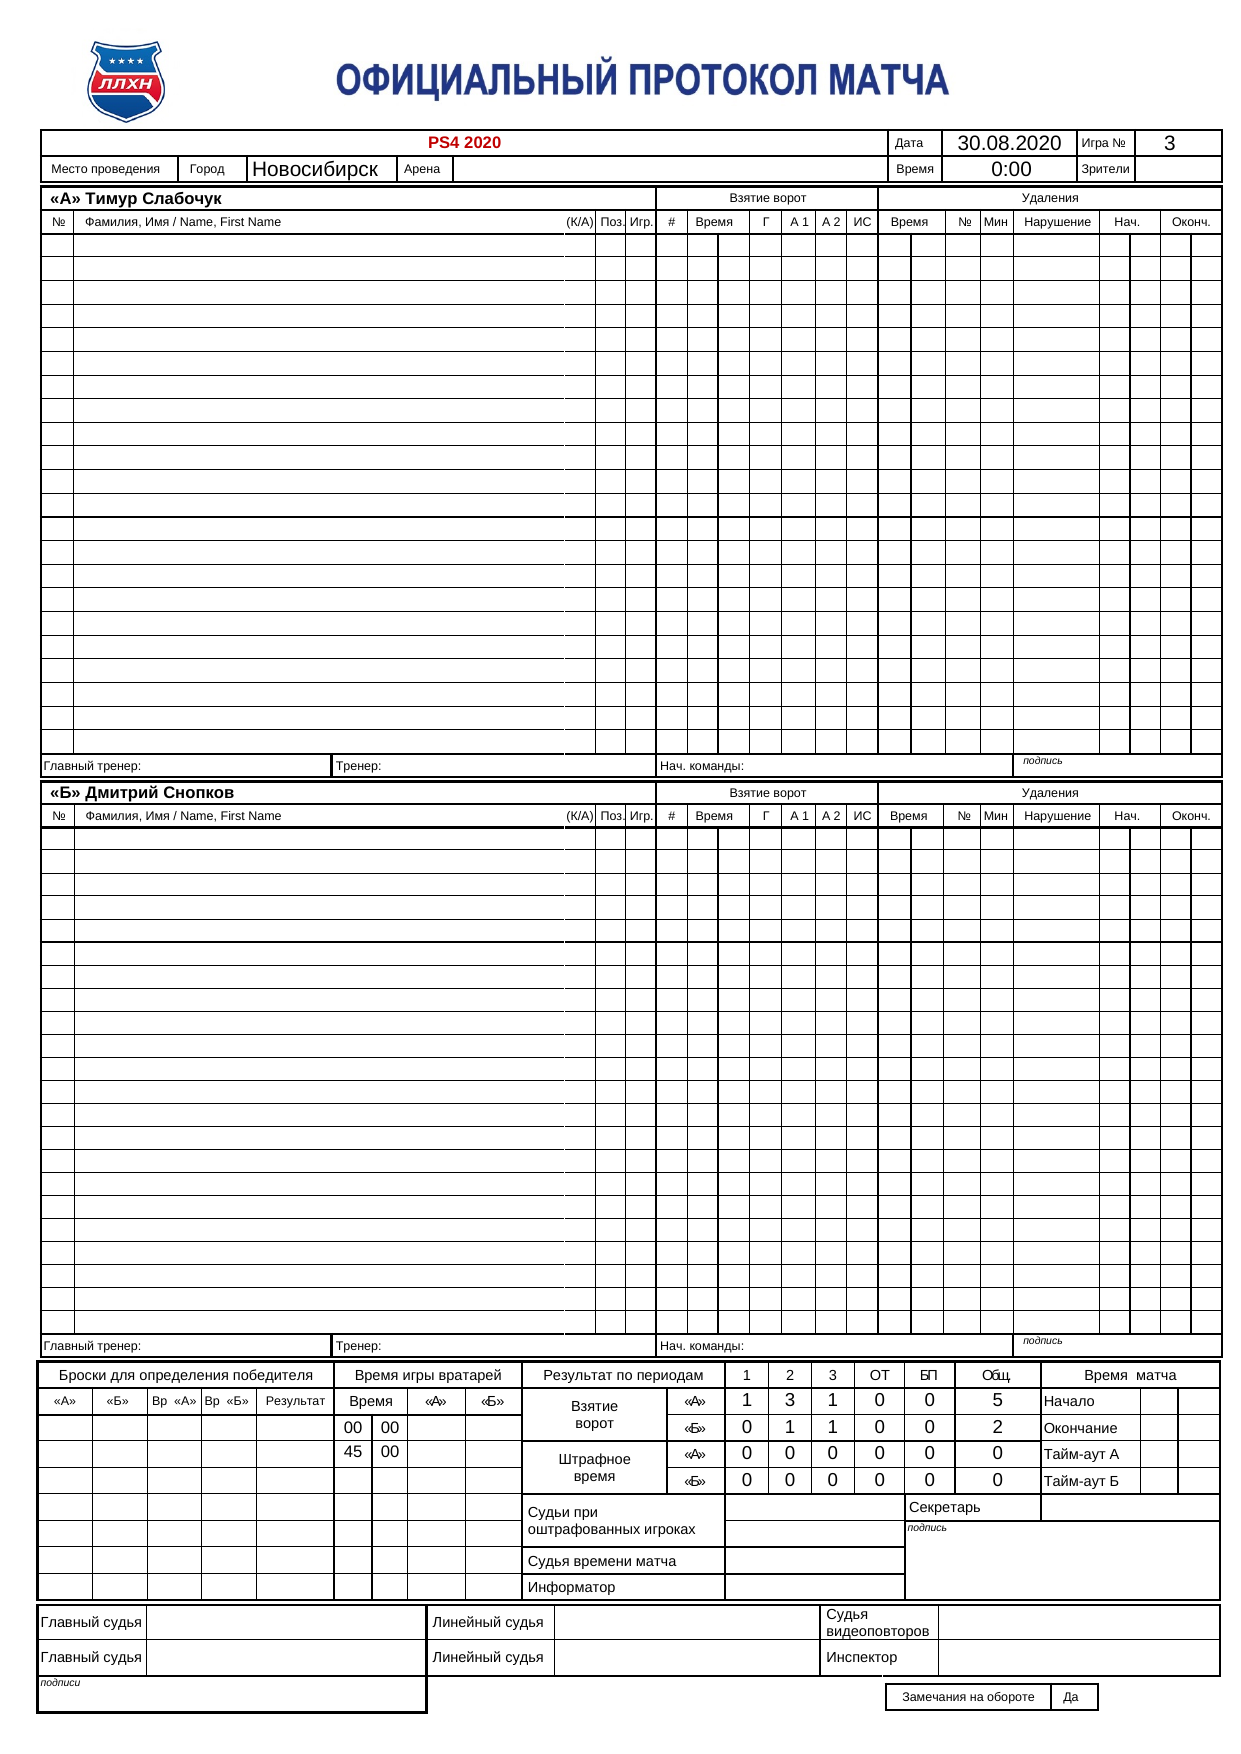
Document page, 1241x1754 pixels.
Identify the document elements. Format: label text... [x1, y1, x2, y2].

table_cell [565, 1150, 595, 1172]
table_cell [719, 1288, 749, 1310]
table_cell [657, 1127, 687, 1149]
table_cell [816, 1012, 846, 1033]
table_cell [1161, 966, 1190, 987]
table_cell [1131, 683, 1160, 706]
table_cell [912, 328, 945, 351]
table_cell [719, 1058, 749, 1079]
table_cell [373, 1547, 407, 1573]
table_cell Г [750, 211, 781, 233]
table_cell [782, 1196, 815, 1218]
table_cell [1100, 612, 1129, 634]
table_cell [1131, 1311, 1160, 1333]
table_cell [1131, 565, 1160, 587]
table_cell [657, 636, 687, 658]
table_cell ИС [847, 805, 877, 826]
table_cell [1192, 1311, 1221, 1333]
table_cell [981, 588, 1013, 611]
table_cell [719, 305, 749, 327]
table_cell [466, 1468, 521, 1493]
table_cell [719, 399, 749, 422]
table_cell [1192, 730, 1221, 753]
table_cell [565, 470, 595, 493]
table_cell [626, 1288, 655, 1310]
table_cell [750, 470, 781, 493]
table_cell [1192, 305, 1221, 327]
table_cell [39, 1574, 92, 1599]
table_cell [847, 943, 877, 964]
table_cell [879, 707, 910, 729]
table_cell [1100, 446, 1129, 469]
table_cell [565, 1104, 595, 1126]
table_cell [1131, 1150, 1160, 1172]
table_cell [596, 683, 625, 706]
table_cell [912, 874, 943, 895]
table_cell [750, 1081, 781, 1103]
table_cell [981, 376, 1013, 398]
table_cell [1100, 588, 1129, 611]
table_cell [74, 588, 564, 611]
table_cell [879, 896, 910, 918]
table_cell Нач. команды: [657, 755, 1012, 776]
table_cell «А» [668, 1389, 724, 1413]
table_header PS4 2020 [42, 131, 887, 155]
table_cell [719, 1035, 749, 1057]
table_cell [42, 612, 73, 634]
table_cell [1131, 305, 1160, 327]
table_cell [750, 874, 781, 895]
table_cell [93, 1547, 147, 1573]
table_cell [1192, 683, 1221, 706]
table_cell [596, 966, 625, 987]
table_cell [626, 943, 655, 964]
table_cell [408, 1547, 465, 1573]
table_cell [847, 518, 877, 540]
table_cell [42, 707, 73, 729]
table_cell [879, 1242, 910, 1264]
table_cell [750, 612, 781, 634]
table_cell [42, 683, 73, 706]
table_cell [750, 281, 781, 303]
table_cell Фамилия, Имя / Name, First Name [74, 211, 565, 233]
table_cell [657, 829, 687, 849]
table_cell [657, 281, 687, 303]
table_cell [596, 1242, 625, 1264]
table_cell 0 [905, 1389, 954, 1413]
table_cell [1192, 399, 1221, 422]
table_cell [1014, 588, 1099, 611]
table_cell [257, 1494, 333, 1520]
table_cell [944, 1311, 980, 1333]
table_cell Информатор [523, 1575, 724, 1599]
table_cell А 2 [816, 211, 846, 233]
table_cell [719, 423, 749, 445]
table_cell [847, 541, 877, 564]
table_cell [912, 636, 945, 658]
table_header БП [905, 1363, 954, 1387]
table_cell [912, 1265, 943, 1287]
table_cell [719, 874, 749, 895]
table_cell [719, 565, 749, 587]
table_cell [879, 1219, 910, 1241]
table_cell [782, 612, 815, 634]
table_cell [657, 376, 687, 398]
table_cell [1131, 1219, 1160, 1241]
table_cell Нач. [1100, 805, 1160, 826]
table_cell [42, 659, 73, 682]
table_cell [750, 989, 781, 1011]
table_cell # [657, 805, 687, 826]
table_cell [688, 328, 717, 351]
table_cell [565, 1173, 595, 1195]
table_cell [75, 850, 564, 872]
table_cell [1131, 376, 1160, 398]
table_cell [847, 565, 877, 587]
table_cell 00 [335, 1416, 371, 1440]
table_cell [1014, 305, 1099, 327]
table_cell [879, 281, 910, 303]
table_cell [912, 1288, 943, 1310]
table_cell [1161, 896, 1190, 918]
table_cell [912, 494, 945, 516]
table_cell [1131, 966, 1160, 987]
table_header Результат по периодам [523, 1363, 724, 1387]
table_cell [847, 1219, 877, 1241]
table_cell [565, 423, 595, 445]
table_cell [1192, 920, 1221, 941]
table_cell [657, 1265, 687, 1287]
table_cell [1100, 423, 1129, 445]
table_cell [565, 305, 595, 327]
table_cell [555, 1606, 819, 1639]
table_cell [1131, 541, 1160, 564]
table_cell [912, 541, 945, 564]
table_cell № [42, 211, 73, 233]
table_cell [1131, 1265, 1160, 1287]
table_cell [719, 683, 749, 706]
table_cell [1192, 659, 1221, 682]
table_cell [1100, 850, 1129, 872]
table_cell [202, 1416, 256, 1440]
table_cell [257, 1521, 333, 1546]
table_cell [879, 541, 910, 564]
table_cell [148, 1547, 201, 1573]
table_cell Г [750, 805, 781, 826]
table_cell [1014, 920, 1099, 941]
table_cell [75, 1311, 564, 1333]
table_cell [1192, 494, 1221, 516]
table_cell [1161, 376, 1190, 398]
table_cell [1192, 446, 1221, 469]
table_cell [782, 423, 815, 445]
table_cell [782, 376, 815, 398]
table_cell [946, 730, 980, 753]
table_cell [42, 1311, 74, 1333]
table_cell [1192, 989, 1221, 1011]
table_cell [816, 966, 846, 987]
table_cell 0 [769, 1442, 811, 1467]
table_cell [1192, 328, 1221, 351]
table_cell [750, 352, 781, 374]
table_cell [626, 281, 655, 303]
table_cell [879, 943, 910, 964]
table_cell [657, 518, 687, 540]
table_cell [847, 1127, 877, 1149]
table_cell [626, 730, 655, 753]
table_cell [565, 588, 595, 611]
table_cell [944, 989, 980, 1011]
table_cell [565, 1058, 595, 1079]
table_cell [912, 281, 945, 303]
table_cell [688, 874, 717, 895]
table_cell [565, 518, 595, 540]
table_cell [946, 235, 980, 256]
table_cell [466, 1416, 521, 1440]
table_cell [944, 1104, 980, 1126]
table_cell [847, 850, 877, 872]
table_cell [1136, 157, 1221, 181]
table_cell [1192, 257, 1221, 280]
table_cell [42, 565, 73, 587]
table_cell [719, 446, 749, 469]
table_cell [626, 1104, 655, 1126]
table_cell [39, 1521, 92, 1546]
table_cell [688, 565, 717, 587]
table_cell [981, 636, 1013, 658]
table_cell 0 [812, 1468, 854, 1493]
table_cell [750, 565, 781, 587]
table_cell [626, 683, 655, 706]
table_cell [626, 1311, 655, 1333]
table_cell Главный судья [39, 1606, 146, 1639]
table_cell Судья времени матча [523, 1548, 724, 1573]
table_cell [879, 1081, 910, 1103]
table_cell [1100, 1242, 1129, 1264]
table_cell [626, 850, 655, 872]
table_header Удаления [879, 188, 1221, 209]
table_cell [1014, 423, 1099, 445]
table_cell [688, 707, 717, 729]
table_cell [93, 1494, 147, 1520]
table_cell [42, 1219, 74, 1241]
table_cell [912, 683, 945, 706]
table_cell [782, 257, 815, 280]
table_cell [42, 328, 73, 351]
table_cell [75, 1150, 564, 1172]
table_cell [147, 1640, 425, 1675]
table_cell [782, 1012, 815, 1033]
table_cell [912, 612, 945, 634]
table_cell [912, 1173, 943, 1195]
table_cell [1141, 1468, 1177, 1493]
table_cell Время [688, 211, 749, 233]
table_cell [981, 235, 1013, 256]
table_cell [847, 1104, 877, 1126]
table_cell [565, 920, 595, 941]
table_cell [816, 874, 846, 895]
table_cell [912, 1035, 943, 1057]
table_cell [75, 1127, 564, 1149]
table_cell [688, 1242, 717, 1264]
table_cell Нарушение [1014, 805, 1099, 826]
table_cell [596, 1219, 625, 1241]
table_cell [1014, 874, 1099, 895]
table_cell [883, 1677, 1220, 1681]
table_cell [42, 423, 73, 445]
table_cell [1014, 1219, 1099, 1241]
table_cell [1192, 235, 1221, 256]
table_cell [626, 328, 655, 351]
table_cell [373, 1521, 407, 1546]
table_cell [782, 730, 815, 753]
table_cell [657, 470, 687, 493]
table_cell [816, 943, 846, 964]
table_cell [1131, 1127, 1160, 1149]
table_cell [816, 565, 846, 587]
table_cell [719, 1219, 749, 1241]
table_cell [944, 966, 980, 987]
table_cell [688, 446, 717, 469]
table_cell Судья видеоповторов [821, 1606, 938, 1639]
table_cell [782, 588, 815, 611]
table_cell [75, 829, 564, 849]
table_cell 0 [956, 1468, 1040, 1493]
table_header Взятие ворот [657, 188, 877, 209]
table_cell [816, 1150, 846, 1172]
table_cell [782, 446, 815, 469]
table_cell [1179, 1389, 1219, 1413]
table_cell [565, 399, 595, 422]
table_cell Тайм-аут А [1042, 1441, 1140, 1467]
table_cell [1014, 257, 1099, 280]
table_cell [1131, 1081, 1160, 1103]
table_cell [1131, 328, 1160, 351]
table_cell [657, 305, 687, 327]
table_cell [335, 1574, 371, 1599]
table_cell [912, 423, 945, 445]
table_cell [74, 328, 564, 351]
table_cell [626, 1012, 655, 1033]
table_cell [1192, 707, 1221, 729]
table_cell [596, 446, 625, 469]
table_cell [847, 612, 877, 634]
table_cell 2 [956, 1415, 1040, 1440]
table_cell [565, 850, 595, 872]
table_cell [981, 281, 1013, 303]
table_cell [596, 565, 625, 587]
table_cell [847, 1288, 877, 1310]
table_cell [466, 1547, 521, 1573]
table_cell [565, 829, 595, 849]
table_cell [912, 1242, 943, 1264]
table_cell [565, 352, 595, 374]
table_cell [596, 896, 625, 918]
table_cell [1192, 1288, 1221, 1310]
table_cell [1161, 352, 1190, 374]
table_cell [657, 683, 687, 706]
table_cell [626, 399, 655, 422]
table_cell [912, 850, 943, 872]
table_cell [1131, 446, 1160, 469]
table_cell [466, 1521, 521, 1546]
table_cell [816, 423, 846, 445]
table_cell [816, 1311, 846, 1333]
table_cell [1100, 565, 1129, 587]
table_cell [879, 1127, 910, 1149]
table_cell [879, 1150, 910, 1172]
table_cell [408, 1521, 465, 1546]
table_cell 1 [769, 1415, 811, 1440]
table_cell [1192, 829, 1221, 849]
table_cell [565, 966, 595, 987]
table_cell [816, 328, 846, 351]
table_cell [750, 1265, 781, 1287]
table_cell [847, 446, 877, 469]
table_cell [1014, 943, 1099, 964]
table_cell [657, 1288, 687, 1310]
table_cell [782, 896, 815, 918]
table_cell [1014, 470, 1099, 493]
table_cell [981, 1104, 1013, 1126]
table_cell [944, 1196, 980, 1218]
table_cell [981, 446, 1013, 469]
table_cell [1161, 1196, 1190, 1218]
table_cell [1014, 896, 1099, 918]
table_cell [1131, 494, 1160, 516]
table_cell Игр. [626, 211, 655, 233]
table_cell «Б» [668, 1415, 724, 1440]
table_cell [944, 1081, 980, 1103]
table_cell [565, 896, 595, 918]
table_cell [944, 874, 980, 895]
table_cell [1192, 1265, 1221, 1287]
table_cell [1192, 896, 1221, 918]
table_cell [42, 896, 74, 918]
table_cell [981, 730, 1013, 753]
table_cell [626, 305, 655, 327]
table_cell [912, 896, 943, 918]
table_cell [847, 659, 877, 682]
table_cell [816, 612, 846, 634]
table_cell [719, 541, 749, 564]
table_cell [1100, 328, 1129, 351]
table_cell [1014, 989, 1099, 1011]
table_cell [946, 328, 980, 351]
table_cell [565, 612, 595, 634]
table_cell [42, 920, 74, 941]
table_cell Новосибирск [248, 157, 396, 181]
table_cell [1014, 1127, 1099, 1149]
table_cell [981, 565, 1013, 587]
table_cell [1131, 943, 1160, 964]
table_cell [1100, 1104, 1129, 1126]
table_cell [1161, 235, 1190, 256]
table_cell [816, 1081, 846, 1103]
table_cell [847, 1058, 877, 1079]
table_cell Начало [1042, 1389, 1140, 1413]
table_cell [257, 1547, 333, 1573]
table_cell [1131, 281, 1160, 303]
table_cell [719, 494, 749, 516]
table_cell [719, 920, 749, 941]
table_cell [1100, 874, 1129, 895]
table_cell [565, 494, 595, 516]
table_cell [879, 470, 910, 493]
table_cell [912, 1081, 943, 1103]
table_header Дата [889, 131, 941, 155]
table_cell [408, 1574, 465, 1599]
table_cell [879, 328, 910, 351]
table_cell [816, 1058, 846, 1079]
table_cell [657, 257, 687, 280]
table_cell [74, 541, 564, 564]
table_cell [750, 257, 781, 280]
table_cell [1141, 1389, 1177, 1413]
table_cell [688, 518, 717, 540]
table_cell [596, 730, 625, 753]
table_cell [596, 829, 625, 849]
table_cell [782, 518, 815, 540]
table_cell [847, 352, 877, 374]
table_cell [912, 235, 945, 256]
table_cell [657, 494, 687, 516]
table_header Броски для определения победителя [39, 1363, 333, 1387]
table_header Время игры вратарей [335, 1363, 521, 1387]
table_cell [148, 1441, 201, 1467]
table_cell [816, 1242, 846, 1264]
table_cell [565, 1127, 595, 1149]
table_cell [596, 399, 625, 422]
table_header Игра № [1078, 131, 1134, 155]
table_cell [847, 636, 877, 658]
table_cell [1014, 1196, 1099, 1218]
table_cell [39, 1468, 92, 1493]
table_cell [981, 470, 1013, 493]
table_cell [75, 1242, 564, 1264]
table_cell [202, 1521, 256, 1546]
table_cell (К/А) [565, 805, 595, 826]
table_cell [1014, 352, 1099, 374]
table_cell Линейный судья [428, 1606, 554, 1639]
table_cell [1192, 376, 1221, 398]
table_cell [847, 376, 877, 398]
table_cell [719, 588, 749, 611]
table_cell [816, 352, 846, 374]
table_cell [565, 565, 595, 587]
table_cell [596, 541, 625, 564]
table_cell [912, 376, 945, 398]
table_cell [912, 565, 945, 587]
table_cell [688, 235, 717, 256]
table_cell [879, 730, 910, 753]
table_cell [847, 707, 877, 729]
table_cell [42, 829, 74, 849]
table_cell [946, 305, 980, 327]
table_cell [816, 707, 846, 729]
table_cell [946, 494, 980, 516]
table_cell [1100, 896, 1129, 918]
table_cell [782, 1219, 815, 1241]
table_cell [847, 1196, 877, 1218]
table_cell [657, 1173, 687, 1195]
table_cell [1100, 989, 1129, 1011]
table_cell [816, 1219, 846, 1241]
table_cell [408, 1441, 465, 1467]
table_cell А 2 [816, 805, 846, 826]
table_cell [1161, 1104, 1190, 1126]
table_cell [879, 305, 910, 327]
table_cell [74, 352, 564, 374]
table_cell [946, 707, 980, 729]
table_cell [944, 920, 980, 941]
table_cell [657, 850, 687, 872]
table_cell Поз. [596, 211, 625, 233]
table_cell [74, 565, 564, 587]
table_cell [1014, 612, 1099, 634]
table_cell [816, 1196, 846, 1218]
table_cell [981, 352, 1013, 374]
table_cell [373, 1574, 407, 1599]
table_cell [879, 1173, 910, 1195]
table_cell [944, 1242, 980, 1264]
table_cell [42, 257, 73, 280]
table_cell [879, 920, 910, 941]
table_cell [626, 659, 655, 682]
table_header Общ. [956, 1363, 1040, 1387]
table_cell [944, 1058, 980, 1079]
table_cell [1131, 850, 1160, 872]
table_cell [75, 1265, 564, 1287]
table_cell [782, 235, 815, 256]
table_header Замечания на обороте [887, 1685, 1050, 1709]
table_cell [912, 1012, 943, 1033]
table_cell [946, 518, 980, 540]
table_cell [944, 850, 980, 872]
table_cell [847, 305, 877, 327]
table_cell 00 [373, 1441, 407, 1467]
table_cell [74, 612, 564, 634]
table_cell [626, 423, 655, 445]
table_cell [596, 850, 625, 872]
table_cell [1014, 518, 1099, 540]
table_cell Вр «А» [148, 1389, 201, 1413]
table_cell [946, 541, 980, 564]
table_cell [1161, 328, 1190, 351]
table_cell [879, 1288, 910, 1310]
table_cell [596, 1196, 625, 1218]
table_cell [1131, 730, 1160, 753]
table_cell [726, 1495, 904, 1520]
table_cell [1014, 850, 1099, 872]
table_cell [912, 730, 945, 753]
table_cell [1100, 1219, 1129, 1241]
table_cell [1100, 730, 1129, 753]
picture [5, 28, 1179, 129]
table_cell [596, 659, 625, 682]
table_cell [657, 707, 687, 729]
table_cell [1161, 1242, 1190, 1264]
table_cell [1192, 943, 1221, 964]
table_cell [847, 235, 877, 256]
table_cell [981, 612, 1013, 634]
table_cell [782, 829, 815, 849]
table_cell [782, 874, 815, 895]
table_cell [750, 943, 781, 964]
table_cell [626, 612, 655, 634]
table_cell [719, 730, 749, 753]
table_cell [879, 850, 910, 872]
table_cell [1192, 874, 1221, 895]
table_cell [1161, 1288, 1190, 1310]
table_cell [719, 281, 749, 303]
table_cell [42, 943, 74, 964]
table_cell [1099, 1682, 1220, 1711]
table_cell [782, 659, 815, 682]
table_cell [782, 1242, 815, 1264]
table_cell [688, 989, 717, 1011]
table_cell [565, 235, 595, 256]
table_cell [1192, 1173, 1221, 1195]
table_cell [782, 1150, 815, 1172]
table_cell [1161, 1081, 1190, 1103]
table_cell [782, 352, 815, 374]
table_cell подписи [39, 1677, 425, 1711]
table_cell [944, 1265, 980, 1287]
table_cell [1161, 874, 1190, 895]
table_cell [626, 257, 655, 280]
table_cell [596, 494, 625, 516]
table_cell [596, 1081, 625, 1103]
table_cell [74, 423, 564, 445]
table_cell [750, 494, 781, 516]
table_cell [688, 1150, 717, 1172]
table_cell [75, 1173, 564, 1195]
table_cell № [42, 805, 74, 826]
table_cell [719, 257, 749, 280]
table_cell [719, 328, 749, 351]
table_cell [1100, 281, 1129, 303]
table_cell [42, 541, 73, 564]
table_cell [879, 683, 910, 706]
table_cell [782, 1288, 815, 1310]
table_header ОТ [855, 1363, 904, 1387]
table_cell [719, 1265, 749, 1287]
table_cell подпись [906, 1522, 1219, 1599]
table_cell [1014, 966, 1099, 987]
table_cell [596, 1035, 625, 1057]
table_cell [565, 1265, 595, 1287]
table_cell [596, 1104, 625, 1126]
table_cell [719, 707, 749, 729]
table_cell [879, 588, 910, 611]
table_cell [1014, 659, 1099, 682]
table_cell [565, 1288, 595, 1310]
table_cell [1192, 1242, 1221, 1264]
table_cell [1131, 257, 1160, 280]
table_cell [750, 730, 781, 753]
table_cell [596, 636, 625, 658]
table_cell [750, 707, 781, 729]
table_cell [879, 518, 910, 540]
table_cell [816, 1173, 846, 1195]
table_cell [688, 829, 717, 849]
table_cell 3 [769, 1389, 811, 1413]
table_cell [1131, 423, 1160, 445]
table_cell [42, 352, 73, 374]
table_cell [782, 966, 815, 987]
table_cell [335, 1547, 371, 1573]
table_cell [981, 328, 1013, 351]
table_cell ИС [847, 211, 877, 233]
table_cell [939, 1606, 1219, 1639]
table_cell [565, 1219, 595, 1241]
table_cell [1131, 612, 1160, 634]
table_cell [750, 305, 781, 327]
table_cell [719, 352, 749, 374]
table_cell [657, 1081, 687, 1103]
table_cell [981, 989, 1013, 1011]
table_cell [565, 1012, 595, 1033]
table_cell [847, 920, 877, 941]
table_cell [1192, 966, 1221, 987]
table_cell [782, 1104, 815, 1126]
table_cell [750, 376, 781, 398]
table_cell [946, 612, 980, 634]
table_cell [981, 1127, 1013, 1149]
table_cell [1192, 1196, 1221, 1218]
table_cell [816, 730, 846, 753]
table_cell [847, 1012, 877, 1033]
table_cell [626, 920, 655, 941]
table_cell [1161, 446, 1190, 469]
table_cell [688, 257, 717, 280]
table_cell 0 [769, 1468, 811, 1493]
table_cell [847, 683, 877, 706]
table_cell [750, 1035, 781, 1057]
table_cell [626, 376, 655, 398]
table_cell [565, 943, 595, 964]
table_cell [847, 328, 877, 351]
table_cell Мин [981, 211, 1013, 233]
table_cell [750, 1150, 781, 1172]
table_cell [1192, 470, 1221, 493]
table_cell [626, 1081, 655, 1103]
table_cell [782, 943, 815, 964]
table_cell [1179, 1415, 1219, 1440]
table_cell [596, 1012, 625, 1033]
table_cell [879, 257, 910, 280]
table_cell [750, 1173, 781, 1195]
table_cell [1192, 352, 1221, 374]
table_cell [782, 470, 815, 493]
table_cell [782, 1127, 815, 1149]
table_cell [657, 235, 687, 256]
table_cell [565, 281, 595, 303]
table_cell [565, 989, 595, 1011]
table_cell [466, 1574, 521, 1599]
table_cell [719, 1150, 749, 1172]
table_cell [944, 1219, 980, 1241]
table_cell [879, 494, 910, 516]
table_cell [1161, 612, 1190, 634]
table_cell [42, 636, 73, 658]
table_cell [1192, 850, 1221, 872]
table_cell [816, 636, 846, 658]
table_cell [42, 1058, 74, 1079]
table_cell 5 [956, 1389, 1040, 1413]
table_cell [1100, 1058, 1129, 1079]
table_cell Судьи при оштрафованных игроках [523, 1495, 724, 1546]
table_cell [688, 1104, 717, 1126]
table_cell [912, 966, 943, 987]
table_cell [946, 446, 980, 469]
table_cell [879, 423, 910, 445]
table_cell [719, 943, 749, 964]
table_cell [335, 1468, 371, 1493]
table_cell [816, 470, 846, 493]
table_cell [147, 1606, 425, 1639]
table_cell [879, 989, 910, 1011]
table_cell [981, 943, 1013, 964]
table_cell [1014, 1173, 1099, 1195]
table_cell [946, 376, 980, 398]
table_cell «А» [408, 1389, 465, 1413]
table_cell [879, 376, 910, 398]
table_cell [1161, 920, 1190, 941]
table_cell [816, 1288, 846, 1310]
table_cell [719, 1311, 749, 1333]
table_cell [688, 494, 717, 516]
table_cell [1131, 518, 1160, 540]
table_cell Оконч. [1161, 211, 1221, 233]
table_cell [1100, 1196, 1129, 1218]
table_cell [657, 352, 687, 374]
table_cell # [657, 211, 687, 233]
table_cell [42, 1150, 74, 1172]
table_cell [912, 446, 945, 469]
table_cell [719, 612, 749, 634]
table_cell [688, 1288, 717, 1310]
table_cell [1131, 1242, 1160, 1264]
table_cell [626, 966, 655, 987]
table_cell [42, 1242, 74, 1264]
table_cell [42, 1081, 74, 1103]
table_cell [688, 588, 717, 611]
table_cell [1014, 1150, 1099, 1172]
table_cell [408, 1494, 465, 1520]
table_cell [408, 1468, 465, 1493]
table_cell Поз. [596, 805, 625, 826]
table_cell [626, 707, 655, 729]
table_cell [944, 1173, 980, 1195]
table_cell [596, 612, 625, 634]
table_cell [719, 518, 749, 540]
table_cell [816, 896, 846, 918]
table_cell [1161, 707, 1190, 729]
table_cell [879, 235, 910, 256]
table_cell Взятие ворот [523, 1389, 666, 1440]
table_cell [93, 1521, 147, 1546]
table_cell [75, 896, 564, 918]
table_cell [74, 518, 564, 540]
table_cell [981, 874, 1013, 895]
table_cell [565, 730, 595, 753]
table_cell [565, 659, 595, 682]
table_cell [1014, 565, 1099, 587]
table_cell [202, 1494, 256, 1520]
table_cell [74, 707, 564, 729]
table_cell [719, 1242, 749, 1264]
table_cell [657, 1150, 687, 1172]
table_cell [1161, 850, 1190, 872]
table_header Взятие ворот [657, 783, 877, 803]
table_cell [75, 920, 564, 941]
table_cell [1179, 1441, 1219, 1467]
table_cell [944, 829, 980, 849]
table_cell [981, 920, 1013, 941]
table_cell [782, 541, 815, 564]
table_cell «Б» [93, 1389, 147, 1413]
table_cell [782, 707, 815, 729]
table_cell [719, 1104, 749, 1126]
table_cell [750, 1127, 781, 1149]
table_cell [912, 989, 943, 1011]
table_cell [750, 966, 781, 987]
table_cell [816, 683, 846, 706]
table_cell [75, 1012, 564, 1033]
table_cell [981, 423, 1013, 445]
table_cell [847, 896, 877, 918]
table_cell [688, 1035, 717, 1057]
table_header Удаления [879, 783, 1221, 803]
table_cell [1131, 829, 1160, 849]
table_cell [688, 399, 717, 422]
table_cell [1131, 896, 1160, 918]
table_cell [782, 1058, 815, 1079]
table_cell [1192, 1058, 1221, 1079]
table_cell [74, 659, 564, 682]
table_cell [816, 541, 846, 564]
table_cell [1131, 989, 1160, 1011]
table_cell [42, 1196, 74, 1218]
table_cell [944, 1035, 980, 1057]
table_cell [1014, 541, 1099, 564]
table_cell [981, 257, 1013, 280]
table_cell [1161, 943, 1190, 964]
table_cell [782, 305, 815, 327]
table_cell [847, 494, 877, 516]
table_cell [1161, 659, 1190, 682]
table_cell [782, 1081, 815, 1103]
table_cell [1100, 376, 1129, 398]
table_cell [726, 1575, 904, 1599]
table_cell [596, 1127, 625, 1149]
table_cell [750, 896, 781, 918]
table_cell [847, 423, 877, 445]
table_cell [202, 1468, 256, 1493]
table_cell Окончание [1042, 1415, 1140, 1440]
table_header 30.08.2020 [943, 131, 1076, 155]
table_cell [1014, 1104, 1099, 1126]
table_cell [75, 943, 564, 964]
table_cell [42, 1127, 74, 1149]
table_cell [93, 1416, 147, 1440]
table_cell [782, 281, 815, 303]
table_cell [42, 281, 73, 303]
table_cell [688, 659, 717, 682]
table_cell [626, 1035, 655, 1057]
table_cell [981, 829, 1013, 849]
table_cell [944, 1150, 980, 1172]
table_cell [847, 730, 877, 753]
table_cell [1100, 1012, 1129, 1033]
table_cell 0 [905, 1415, 954, 1440]
table_cell Главный тренер: [42, 755, 330, 776]
table_cell [981, 896, 1013, 918]
table_cell [782, 1265, 815, 1287]
table_cell [626, 989, 655, 1011]
table_cell [657, 612, 687, 634]
table_cell [596, 352, 625, 374]
table_cell [1161, 494, 1190, 516]
table_cell [912, 659, 945, 682]
table_cell [626, 636, 655, 658]
table_cell [657, 1058, 687, 1079]
table_cell [719, 659, 749, 682]
table_cell [74, 636, 564, 658]
table_cell [1161, 1127, 1190, 1149]
table_cell [596, 281, 625, 303]
table_cell [1141, 1441, 1177, 1467]
table_cell [657, 423, 687, 445]
table_cell [946, 588, 980, 611]
table_cell [981, 399, 1013, 422]
table_cell [1100, 683, 1129, 706]
table_cell [1161, 1012, 1190, 1033]
table_cell [626, 1173, 655, 1195]
table_cell [944, 1288, 980, 1310]
table_cell Инспектор [821, 1640, 938, 1675]
table_cell [1131, 1012, 1160, 1033]
table_cell [565, 1311, 595, 1333]
table_cell [750, 1104, 781, 1126]
table_cell 00 [373, 1416, 407, 1440]
table_cell [1014, 730, 1099, 753]
table_cell [816, 1265, 846, 1287]
table_cell [565, 541, 595, 564]
table_cell [782, 399, 815, 422]
table_cell [847, 989, 877, 1011]
table_cell [981, 850, 1013, 872]
table_cell [750, 920, 781, 941]
table_header 3 [812, 1363, 854, 1387]
table_cell [657, 541, 687, 564]
table_cell [1014, 446, 1099, 469]
table_cell [1100, 494, 1129, 516]
table_cell Нарушение [1014, 211, 1099, 233]
table_cell [565, 1196, 595, 1218]
table_cell [719, 1196, 749, 1218]
table_cell [782, 989, 815, 1011]
table_cell [1100, 518, 1129, 540]
table_cell [626, 235, 655, 256]
table_cell [565, 683, 595, 706]
table_cell [39, 1494, 92, 1520]
table_cell [657, 446, 687, 469]
table_cell [1161, 1311, 1190, 1333]
table_cell [719, 376, 749, 398]
table_cell [626, 588, 655, 611]
table_cell [847, 1242, 877, 1264]
table_cell [1014, 1058, 1099, 1079]
table_cell [981, 1219, 1013, 1241]
table_cell [408, 1416, 465, 1440]
table_cell [373, 1494, 407, 1520]
table_cell [981, 1311, 1013, 1333]
table_cell [1161, 1058, 1190, 1079]
table_cell [42, 989, 74, 1011]
table_header Время матча [1042, 1363, 1219, 1387]
table_cell [1161, 1035, 1190, 1057]
table_cell [657, 1311, 687, 1333]
table_cell [1161, 257, 1190, 280]
table_cell [596, 943, 625, 964]
table_cell [719, 1173, 749, 1195]
table_cell [596, 920, 625, 941]
table_cell [626, 1242, 655, 1264]
table_cell [565, 1081, 595, 1103]
table_cell [847, 281, 877, 303]
table_cell [75, 1219, 564, 1241]
table_cell [912, 305, 945, 327]
table_cell [750, 1311, 781, 1333]
table_cell [1131, 352, 1160, 374]
table_cell [688, 1219, 717, 1241]
table_cell [847, 829, 877, 849]
table_cell [688, 850, 717, 872]
table_cell [596, 1265, 625, 1287]
table_cell [1014, 683, 1099, 706]
table_cell [750, 518, 781, 540]
table_cell [657, 966, 687, 987]
table_cell [946, 399, 980, 422]
table_cell [1100, 1311, 1129, 1333]
table_cell [981, 1058, 1013, 1079]
table_cell [657, 588, 687, 611]
table_cell [1161, 1265, 1190, 1287]
table_cell [454, 157, 887, 181]
table_cell [816, 399, 846, 422]
table_cell [74, 235, 564, 256]
table_cell [1100, 829, 1129, 849]
table_cell 0 [726, 1415, 768, 1440]
table_cell [719, 966, 749, 987]
table_cell [1192, 1127, 1221, 1149]
table_cell [39, 1441, 92, 1467]
table_cell [912, 1196, 943, 1218]
table_cell [688, 920, 717, 941]
table_cell [782, 850, 815, 872]
table_cell 0 [855, 1442, 904, 1467]
table_cell [1161, 470, 1190, 493]
table_cell [1192, 281, 1221, 303]
table_cell [1192, 541, 1221, 564]
table_cell [335, 1521, 371, 1546]
table_cell [879, 352, 910, 374]
table_cell [75, 1104, 564, 1126]
table_cell [1161, 683, 1190, 706]
table_cell Игр. [626, 805, 655, 826]
table_cell [719, 1127, 749, 1149]
table_cell [847, 588, 877, 611]
table_cell [257, 1416, 333, 1440]
table_cell [782, 494, 815, 516]
table_cell [816, 1104, 846, 1126]
table_cell [981, 1081, 1013, 1103]
table_cell [74, 730, 564, 753]
table_cell [879, 1012, 910, 1033]
table_cell [750, 1012, 781, 1033]
table_cell [1131, 1104, 1160, 1126]
table_cell [466, 1441, 521, 1467]
table_cell [688, 1173, 717, 1195]
table_cell [912, 470, 945, 493]
table_cell [657, 730, 687, 753]
table_cell [42, 730, 73, 753]
table_cell [981, 305, 1013, 327]
table_cell [981, 1150, 1013, 1172]
table_cell [657, 659, 687, 682]
table_cell [75, 1288, 564, 1310]
table_cell [657, 565, 687, 587]
table_cell 0 [905, 1442, 954, 1467]
table_cell [981, 966, 1013, 987]
table_cell [1192, 1035, 1221, 1057]
table_cell Тренер: [333, 755, 655, 776]
table_cell [688, 1012, 717, 1033]
table_cell [1014, 829, 1099, 849]
table_cell [42, 399, 73, 422]
table_cell [1100, 1035, 1129, 1057]
table_cell [750, 1242, 781, 1264]
table_cell [1131, 1058, 1160, 1079]
table_cell [939, 1640, 1219, 1675]
table_cell [1131, 1035, 1160, 1057]
table_cell [596, 707, 625, 729]
table_cell [688, 966, 717, 987]
table_cell [879, 612, 910, 634]
table_cell [657, 1104, 687, 1126]
table_cell [816, 829, 846, 849]
table_cell [816, 989, 846, 1011]
table_cell [1161, 1150, 1190, 1172]
table_cell [847, 1265, 877, 1287]
table_cell [750, 1196, 781, 1218]
table_cell [1192, 1219, 1221, 1241]
table_cell [657, 328, 687, 351]
table_cell Секретарь [906, 1495, 1040, 1520]
table_cell [657, 874, 687, 895]
table_cell 0 [726, 1442, 768, 1467]
table_cell [719, 850, 749, 872]
table_cell Зрители [1078, 157, 1134, 181]
table_cell 0:00 [943, 157, 1076, 181]
table_cell [944, 943, 980, 964]
table_cell [1131, 707, 1160, 729]
table_cell [912, 257, 945, 280]
table_cell [42, 1104, 74, 1126]
table_cell [879, 1265, 910, 1287]
table_cell [981, 518, 1013, 540]
table_cell [1014, 1288, 1099, 1310]
table_cell [626, 446, 655, 469]
table_cell [42, 1173, 74, 1195]
table_cell [1161, 518, 1190, 540]
table_cell [657, 399, 687, 422]
table_cell [466, 1494, 521, 1520]
table_cell [1192, 588, 1221, 611]
table_cell [657, 1242, 687, 1264]
table_cell Тайм-аут Б [1042, 1468, 1140, 1493]
table_cell [74, 281, 564, 303]
table_cell [1161, 829, 1190, 849]
table_cell [688, 281, 717, 303]
table_cell [981, 1196, 1013, 1218]
table_cell [42, 850, 74, 872]
table_cell [946, 659, 980, 682]
table_cell [74, 446, 564, 469]
table_cell [946, 636, 980, 658]
table_cell [1100, 1081, 1129, 1103]
table_cell [1131, 874, 1160, 895]
table_cell [1014, 1081, 1099, 1103]
table_cell № [946, 211, 980, 233]
table_cell [1014, 1012, 1099, 1033]
table_cell [782, 1173, 815, 1195]
table_cell [688, 612, 717, 634]
table_cell [75, 874, 564, 895]
table_cell [626, 1196, 655, 1218]
table_cell [879, 399, 910, 422]
table_cell [879, 829, 910, 849]
table_cell [626, 1219, 655, 1241]
table_cell [688, 1311, 717, 1333]
table_cell [596, 470, 625, 493]
table_cell [596, 328, 625, 351]
table_cell [719, 829, 749, 849]
table_cell [816, 494, 846, 516]
table_cell Время [879, 805, 943, 826]
table_cell [981, 541, 1013, 564]
table_cell [688, 1127, 717, 1149]
table_cell [42, 874, 74, 895]
table_cell [257, 1468, 333, 1493]
table_cell [688, 896, 717, 918]
table_cell [1131, 659, 1160, 682]
table_cell [981, 494, 1013, 516]
table_cell [1161, 399, 1190, 422]
table_cell [657, 896, 687, 918]
table_cell [1100, 707, 1129, 729]
table_cell [816, 850, 846, 872]
table_cell [657, 1012, 687, 1033]
table_header Да [1052, 1685, 1097, 1709]
table_cell [148, 1494, 201, 1520]
table_cell 1 [726, 1389, 768, 1413]
table_cell [1100, 1127, 1129, 1149]
table_cell [946, 281, 980, 303]
table_cell [946, 423, 980, 445]
table_cell [42, 446, 73, 469]
table_cell [596, 1288, 625, 1310]
table_cell [750, 1288, 781, 1310]
table_cell [596, 588, 625, 611]
table_cell [93, 1441, 147, 1467]
table_cell [750, 588, 781, 611]
table_cell [879, 1104, 910, 1126]
table_cell [719, 1012, 749, 1033]
table_cell [74, 305, 564, 327]
table_cell [946, 470, 980, 493]
table_cell [688, 352, 717, 374]
table_cell Фамилия, Имя / Name, First Name [75, 805, 565, 826]
table_cell [750, 235, 781, 256]
table_cell [1100, 470, 1129, 493]
table_cell 1 [812, 1389, 854, 1413]
table_cell [912, 1219, 943, 1241]
table_cell [1014, 1242, 1099, 1264]
table_cell [596, 423, 625, 445]
table_cell [657, 920, 687, 941]
table_cell [626, 1127, 655, 1149]
table_cell [981, 683, 1013, 706]
table_cell № [944, 805, 980, 826]
table_cell 1 [812, 1415, 854, 1440]
table_cell [1131, 636, 1160, 658]
table_cell [596, 235, 625, 256]
table_cell [1014, 235, 1099, 256]
table_cell [42, 1035, 74, 1057]
table_cell [1100, 1150, 1129, 1172]
table_cell [74, 376, 564, 398]
table_cell [879, 1035, 910, 1057]
table_cell А 1 [782, 805, 815, 826]
table_cell [1192, 1081, 1221, 1103]
table_cell [1161, 305, 1190, 327]
table_cell [782, 636, 815, 658]
table_cell [847, 1311, 877, 1333]
table_cell [626, 470, 655, 493]
table_cell [981, 1012, 1013, 1033]
table_cell Место проведения [42, 157, 177, 181]
table_cell Нач. [1100, 211, 1160, 233]
table_cell [750, 541, 781, 564]
table_cell [879, 659, 910, 682]
table_cell [816, 305, 846, 327]
table_cell [688, 1196, 717, 1218]
table_cell [1014, 328, 1099, 351]
table_cell [750, 1219, 781, 1241]
table_cell [1131, 920, 1160, 941]
table_cell [912, 588, 945, 611]
table_cell [1100, 1265, 1129, 1287]
table_cell [1131, 399, 1160, 422]
table_cell [981, 1173, 1013, 1195]
table_cell [335, 1494, 371, 1520]
table_cell [626, 829, 655, 849]
table_cell [565, 707, 595, 729]
table_cell [1100, 966, 1129, 987]
table_cell [816, 1035, 846, 1057]
table_cell 0 [855, 1389, 904, 1413]
table_cell [944, 1012, 980, 1033]
table_cell [626, 518, 655, 540]
table_cell [75, 1058, 564, 1079]
table_cell [626, 565, 655, 587]
table_cell [981, 707, 1013, 729]
table_cell [565, 874, 595, 895]
table_cell [750, 683, 781, 706]
table_cell [726, 1548, 904, 1573]
table_cell [782, 328, 815, 351]
table_cell 0 [855, 1468, 904, 1493]
table_cell [626, 874, 655, 895]
table_cell [879, 446, 910, 469]
table_cell [688, 1058, 717, 1079]
table_cell [42, 494, 73, 516]
table_cell 0 [905, 1468, 954, 1493]
table_cell [1161, 281, 1190, 303]
table_cell [42, 1288, 74, 1310]
table_cell [1161, 1173, 1190, 1195]
table_cell [626, 1150, 655, 1172]
table_cell [626, 1265, 655, 1287]
table_cell [726, 1521, 904, 1546]
table_cell [75, 1196, 564, 1218]
table_cell [74, 399, 564, 422]
table_cell [1100, 1288, 1129, 1310]
table_cell Город [179, 157, 246, 181]
table_cell [981, 1242, 1013, 1264]
table_cell [657, 943, 687, 964]
table_cell [688, 541, 717, 564]
table_cell [1014, 1035, 1099, 1057]
table_cell [912, 920, 943, 941]
table_cell Штрафное время [523, 1442, 666, 1493]
table_cell [688, 1265, 717, 1287]
table_cell [750, 636, 781, 658]
table_cell [565, 257, 595, 280]
table_cell [1014, 399, 1099, 422]
table_cell [981, 1035, 1013, 1057]
table_cell [1192, 1012, 1221, 1033]
table_cell [944, 896, 980, 918]
table_cell [1100, 399, 1129, 422]
table_cell [782, 683, 815, 706]
table_cell [1192, 423, 1221, 445]
table_cell [816, 659, 846, 682]
table_cell [42, 966, 74, 987]
table_cell [75, 989, 564, 1011]
table_cell «А» [39, 1389, 92, 1413]
table_cell [626, 494, 655, 516]
table_cell [1161, 541, 1190, 564]
table_cell [1161, 565, 1190, 587]
table_cell «А» [668, 1442, 724, 1467]
table_cell [688, 305, 717, 327]
table_cell [816, 588, 846, 611]
table_cell [1014, 376, 1099, 398]
table_cell [1100, 305, 1129, 327]
table_cell [1131, 235, 1160, 256]
table_cell [596, 305, 625, 327]
table_cell [1100, 943, 1129, 964]
table_cell [373, 1468, 407, 1493]
table_cell [257, 1441, 333, 1467]
table_cell [719, 235, 749, 256]
table_cell [1131, 470, 1160, 493]
table_header 2 [769, 1363, 811, 1387]
table_cell [912, 829, 943, 849]
table_cell [1131, 1288, 1160, 1310]
table_cell [688, 423, 717, 445]
table_cell [1100, 541, 1129, 564]
table_cell [912, 1127, 943, 1149]
table_cell 0 [812, 1442, 854, 1467]
table_cell Результат [257, 1389, 333, 1413]
table_cell [782, 1311, 815, 1333]
table_cell [1100, 1173, 1129, 1195]
table_cell [202, 1574, 256, 1599]
table_cell [1141, 1415, 1177, 1440]
table_cell [782, 920, 815, 941]
table_cell [847, 470, 877, 493]
table_cell [688, 470, 717, 493]
table_cell [565, 636, 595, 658]
table_cell [1100, 659, 1129, 682]
table_cell [596, 1058, 625, 1079]
table_cell [719, 1081, 749, 1103]
table_cell [74, 470, 564, 493]
table_cell [1100, 235, 1129, 256]
table_cell [75, 1035, 564, 1057]
table_cell [596, 989, 625, 1011]
table_cell [1161, 989, 1190, 1011]
table_cell Время [335, 1389, 407, 1413]
table_cell [1192, 612, 1221, 634]
table_cell [847, 1150, 877, 1172]
table_cell [75, 966, 564, 987]
table_cell [879, 1196, 910, 1218]
table_cell [912, 943, 943, 964]
table_cell [719, 636, 749, 658]
table_cell 0 [956, 1442, 1040, 1467]
table_cell [1131, 1196, 1160, 1218]
table_cell [42, 1265, 74, 1287]
table_cell [719, 989, 749, 1011]
table_cell [847, 257, 877, 280]
table_cell [1131, 1173, 1160, 1195]
table_cell [657, 989, 687, 1011]
table_cell [148, 1468, 201, 1493]
table_cell 45 [335, 1441, 371, 1467]
table_cell [565, 1035, 595, 1057]
table_cell [596, 518, 625, 540]
table_cell [688, 636, 717, 658]
table_cell [879, 565, 910, 587]
table_cell Время [889, 157, 941, 181]
table_cell Нач. команды: [657, 1335, 1012, 1356]
table_cell [847, 874, 877, 895]
table_cell [1192, 1150, 1221, 1172]
table_cell [912, 352, 945, 374]
table_cell [750, 328, 781, 351]
table_header 1 [726, 1363, 768, 1387]
table_cell [816, 518, 846, 540]
table_cell [981, 1265, 1013, 1287]
table_cell подпись [1014, 1335, 1221, 1356]
table_cell Арена [398, 157, 452, 181]
table_header «А» Тимур Слабочук [42, 188, 655, 209]
table_cell [981, 1288, 1013, 1310]
table_cell [1014, 281, 1099, 303]
table_header «Б» Дмитрий Снопков [42, 783, 655, 803]
table_cell Мин [981, 805, 1013, 826]
table_cell [879, 1311, 910, 1333]
table_cell [946, 257, 980, 280]
table_cell [912, 1104, 943, 1126]
table_cell [1014, 707, 1099, 729]
table_cell Вр «Б» [202, 1389, 256, 1413]
table_cell [42, 518, 73, 540]
table_cell [944, 1127, 980, 1149]
table_cell [1131, 588, 1160, 611]
table_cell «Б» [668, 1468, 724, 1493]
table_cell [912, 1150, 943, 1172]
table_cell [750, 1058, 781, 1079]
table_cell [1161, 1219, 1190, 1241]
table_cell Время [688, 805, 749, 826]
table_cell 0 [855, 1415, 904, 1440]
table_cell [782, 1035, 815, 1057]
table_cell [1161, 423, 1190, 445]
table_cell [1192, 565, 1221, 587]
table_cell [879, 966, 910, 987]
table_cell Главный тренер: [42, 1335, 330, 1356]
table_cell [596, 1311, 625, 1333]
table_cell [1192, 1104, 1221, 1126]
table_cell [1161, 636, 1190, 658]
table_cell [202, 1441, 256, 1467]
table_cell [1161, 730, 1190, 753]
table_cell [719, 896, 749, 918]
table_cell [1014, 1265, 1099, 1287]
table_cell [912, 399, 945, 422]
table_cell [42, 470, 73, 493]
table_cell [148, 1416, 201, 1440]
table_cell [688, 683, 717, 706]
table_cell [816, 920, 846, 941]
table_cell [816, 257, 846, 280]
table_cell [750, 399, 781, 422]
table_cell [39, 1547, 92, 1573]
table_cell [847, 1081, 877, 1103]
table_cell [1100, 352, 1129, 374]
table_cell [202, 1547, 256, 1573]
table_cell [847, 966, 877, 987]
table_cell [75, 1081, 564, 1103]
table_cell подпись [1014, 755, 1221, 776]
table_cell [816, 1127, 846, 1149]
table_cell [912, 1311, 943, 1333]
table_cell [74, 257, 564, 280]
table_cell [657, 1196, 687, 1218]
table_cell [148, 1574, 201, 1599]
table_cell Тренер: [333, 1335, 655, 1356]
table_cell [93, 1468, 147, 1493]
table_cell [148, 1521, 201, 1546]
table_cell [847, 1035, 877, 1057]
table_cell [879, 636, 910, 658]
table_cell Оконч. [1161, 805, 1221, 826]
table_cell [565, 376, 595, 398]
table_cell [626, 541, 655, 564]
table_cell [626, 896, 655, 918]
table_cell [42, 235, 73, 256]
table_cell [42, 305, 73, 327]
table_cell [816, 235, 846, 256]
table_cell [596, 376, 625, 398]
table_cell [946, 352, 980, 374]
table_cell [912, 518, 945, 540]
table_cell [912, 1058, 943, 1079]
table_cell [750, 850, 781, 872]
table_cell [1100, 636, 1129, 658]
table_header 3 [1136, 131, 1221, 155]
table_cell [1014, 1311, 1099, 1333]
table_cell [565, 446, 595, 469]
table_cell [657, 1035, 687, 1057]
table_cell [816, 446, 846, 469]
table_cell [626, 1058, 655, 1079]
table_cell [42, 1012, 74, 1033]
table_cell [719, 470, 749, 493]
table_cell [912, 707, 945, 729]
table_cell [750, 423, 781, 445]
table_cell [1179, 1468, 1219, 1493]
table_cell [428, 1677, 882, 1711]
table_cell [847, 399, 877, 422]
table_cell [1042, 1495, 1219, 1520]
table_cell [565, 328, 595, 351]
table_cell [257, 1574, 333, 1599]
table_cell [750, 659, 781, 682]
table_cell [1100, 257, 1129, 280]
table_cell Главный судья [39, 1640, 146, 1675]
table_cell [879, 874, 910, 895]
table_cell [39, 1416, 92, 1440]
table_cell [42, 376, 73, 398]
table_cell [1014, 636, 1099, 658]
table_cell [555, 1640, 819, 1675]
table_cell [1014, 494, 1099, 516]
table_cell (К/А) [565, 211, 595, 233]
table_cell [565, 1242, 595, 1264]
table_cell [688, 943, 717, 964]
table_cell [657, 1219, 687, 1241]
table_cell [782, 565, 815, 587]
table_cell [596, 1150, 625, 1172]
table_cell [1100, 920, 1129, 941]
table_cell [688, 376, 717, 398]
table_cell [596, 1173, 625, 1195]
table_cell [1192, 518, 1221, 540]
table_cell [74, 494, 564, 516]
table_cell [981, 659, 1013, 682]
table_cell [847, 1173, 877, 1195]
table_cell [946, 683, 980, 706]
table_cell [879, 1058, 910, 1079]
table_cell [1161, 588, 1190, 611]
table_cell [816, 281, 846, 303]
table_cell [596, 874, 625, 895]
table_cell [93, 1574, 147, 1599]
table_cell 0 [726, 1468, 768, 1493]
table_cell Время [879, 211, 945, 233]
table_cell [750, 829, 781, 849]
table_cell Линейный судья [428, 1640, 554, 1675]
table_cell А 1 [782, 211, 815, 233]
table_cell [596, 257, 625, 280]
table_cell [946, 565, 980, 587]
table_cell [42, 588, 73, 611]
table_cell [688, 730, 717, 753]
table_cell «Б » [466, 1389, 521, 1413]
table_cell [74, 683, 564, 706]
table_cell [688, 1081, 717, 1103]
table_cell [750, 446, 781, 469]
table_cell [1192, 636, 1221, 658]
table_cell [816, 376, 846, 398]
table_cell [626, 352, 655, 374]
